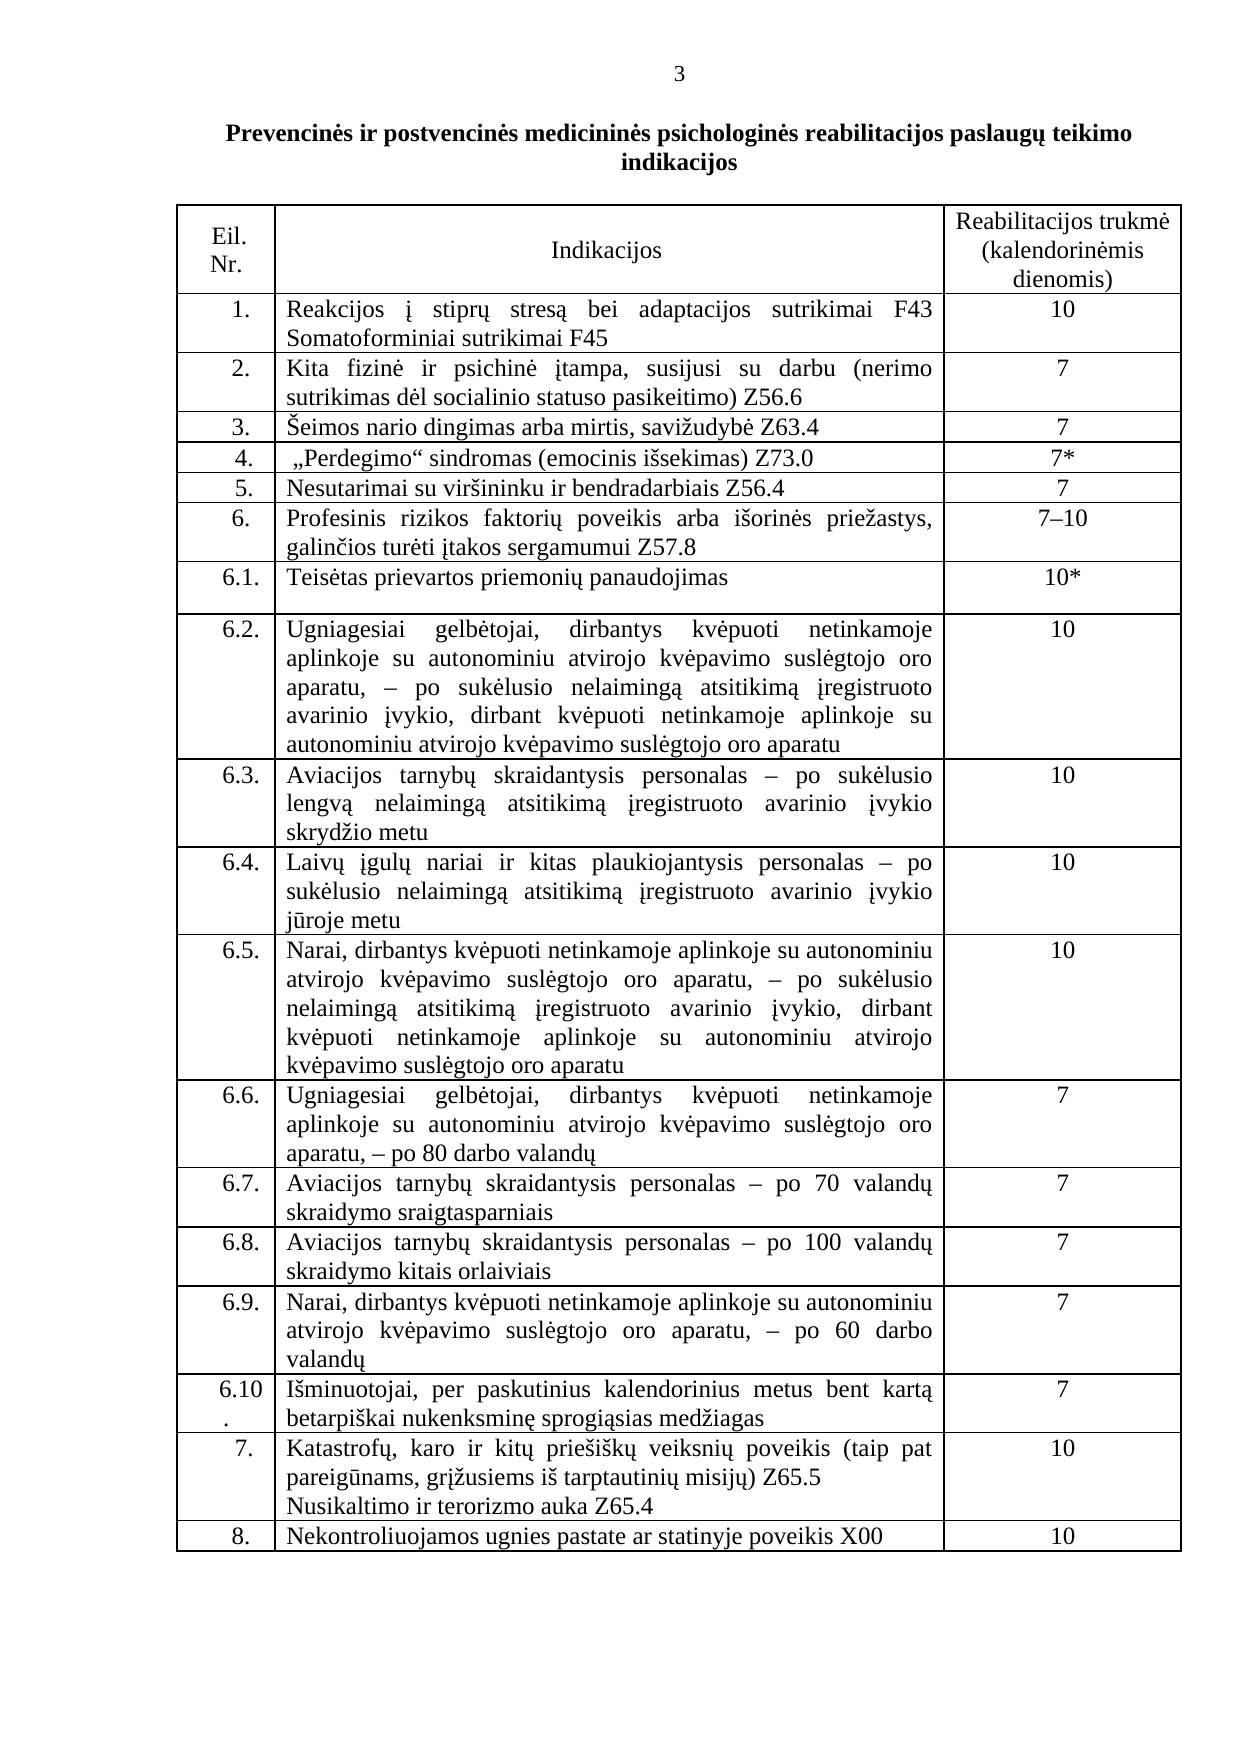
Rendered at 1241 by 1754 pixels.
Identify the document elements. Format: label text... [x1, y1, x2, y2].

table_cell 10 [945, 294, 1180, 352]
table_cell 7 [945, 1287, 1180, 1373]
table_cell 6.2. [178, 615, 274, 758]
table_cell 6.1. [178, 562, 274, 613]
table_cell 6.5. [178, 935, 274, 1079]
table_cell 10 [945, 1521, 1180, 1550]
table_cell Reakcijos į stiprų stresą bei adaptacijos sutrikimai F43 Somatoforminiai sutrikimai F45 [276, 294, 943, 352]
table_cell 8. [178, 1521, 274, 1550]
table_cell 10 [945, 935, 1180, 1079]
table_cell 7 [945, 1228, 1180, 1285]
table_cell 1. [178, 294, 274, 352]
table_cell 6.8. [178, 1228, 274, 1285]
table_cell Narai, dirbantys kvėpuoti netinkamoje aplinkoje su autonominiu atvirojo kvėpavimo suslėgtojo oro aparatu, – po 60 darbo valandų [276, 1287, 943, 1373]
table_cell Aviacijos tarnybų skraidantysis personalas – po 100 valandų skraidymo kitais orlaiviais [276, 1228, 943, 1285]
text Prevencinės ir postvencinės medicininės psichologinės reabilitacijos paslaugų teikimo indikacijos [177, 118, 1181, 176]
table_cell 6.3. [178, 760, 274, 846]
table_cell Narai, dirbantys kvėpuoti netinkamoje aplinkoje su autonominiu atvirojo kvėpavimo suslėgtojo oro aparatu, – po sukėlusio nelaimingą atsitikimą įregistruoto avarinio įvykio, dirbant kvėpuoti netinkamoje aplinkoje su autonominiu atvirojo kvėpavimo suslėgtojo oro aparatu [276, 935, 943, 1079]
table_cell 7* [945, 443, 1180, 471]
table_cell Profesinis rizikos faktorių poveikis arba išorinės priežastys, galinčios turėti įtakos sergamumui Z57.8 [276, 503, 943, 561]
table_cell 7 [945, 1081, 1180, 1167]
table_cell 10* [945, 562, 1180, 613]
table_cell 7 [945, 473, 1180, 502]
table_cell Ugniagesiai gelbėtojai, dirbantys kvėpuoti netinkamoje aplinkoje su autonominiu atvirojo kvėpavimo suslėgtojo oro aparatu, – po sukėlusio nelaimingą atsitikimą įregistruoto avarinio įvykio, dirbant kvėpuoti netinkamoje aplinkoje su autonominiu atvirojo kvėpavimo suslėgtojo oro aparatu [276, 615, 943, 758]
table_cell Išminuotojai, per paskutinius kalendorinius metus bent kartą betarpiškai nukenksminę sprogiąsias medžiagas [276, 1375, 943, 1432]
table_cell Ugniagesiai gelbėtojai, dirbantys kvėpuoti netinkamoje aplinkoje su autonominiu atvirojo kvėpavimo suslėgtojo oro aparatu, – po 80 darbo valandų [276, 1081, 943, 1167]
table_cell 6.7. [178, 1168, 274, 1226]
table_cell Kita fizinė ir psichinė įtampa, susijusi su darbu (nerimo sutrikimas dėl socialinio statuso pasikeitimo) Z56.6 [276, 353, 943, 411]
table_cell „Perdegimo“ sindromas (emocinis išsekimas) Z73.0 [276, 443, 943, 471]
table_header Eil. Nr. [178, 206, 274, 293]
table_cell 7 [945, 353, 1180, 411]
table_cell Aviacijos tarnybų skraidantysis personalas – po sukėlusio lengvą nelaimingą atsitikimą įregistruoto avarinio įvykio skrydžio metu [276, 760, 943, 846]
table_cell 3. [178, 412, 274, 441]
table_cell Aviacijos tarnybų skraidantysis personalas – po 70 valandų skraidymo sraigtasparniais [276, 1168, 943, 1226]
table_cell 10 [945, 1433, 1180, 1520]
table_cell 6.6. [178, 1081, 274, 1167]
table_cell 6. [178, 503, 274, 561]
table_cell Nesutarimai su viršininku ir bendradarbiais Z56.4 [276, 473, 943, 502]
table_cell 7–10 [945, 503, 1180, 561]
table_cell 10 [945, 848, 1180, 934]
table_cell Šeimos nario dingimas arba mirtis, savižudybė Z63.4 [276, 412, 943, 441]
table_cell 6.9. [178, 1287, 274, 1373]
table_cell 7 [945, 1375, 1180, 1432]
table_cell Laivų įgulų nariai ir kitas plaukiojantysis personalas – po sukėlusio nelaimingą atsitikimą įregistruoto avarinio įvykio jūroje metu [276, 848, 943, 934]
table_cell 6.4. [178, 848, 274, 934]
table_cell 7. [178, 1433, 274, 1520]
table_cell Nekontroliuojamos ugnies pastate ar statinyje poveikis X00 [276, 1521, 943, 1550]
table_cell Katastrofų, karo ir kitų priešiškų veiksnių poveikis (taip pat pareigūnams, grįžusiems iš tarptautinių misijų) Z65.5 Nusikaltimo ir terorizmo auka Z65.4 [276, 1433, 943, 1520]
table_cell 5. [178, 473, 274, 502]
table_header Reabilitacijos trukmė (kalendorinėmis dienomis) [945, 206, 1180, 293]
table_header Indikacijos [276, 206, 943, 293]
table_cell 10 [945, 615, 1180, 758]
table_cell 2. [178, 353, 274, 411]
table_cell 7 [945, 1168, 1180, 1226]
table_cell 10 [945, 760, 1180, 846]
table_cell 4. [178, 443, 274, 471]
table_cell Teisėtas prievartos priemonių panaudojimas [276, 562, 943, 613]
table_cell 6.10. [178, 1375, 274, 1432]
table_cell 7 [945, 412, 1180, 441]
